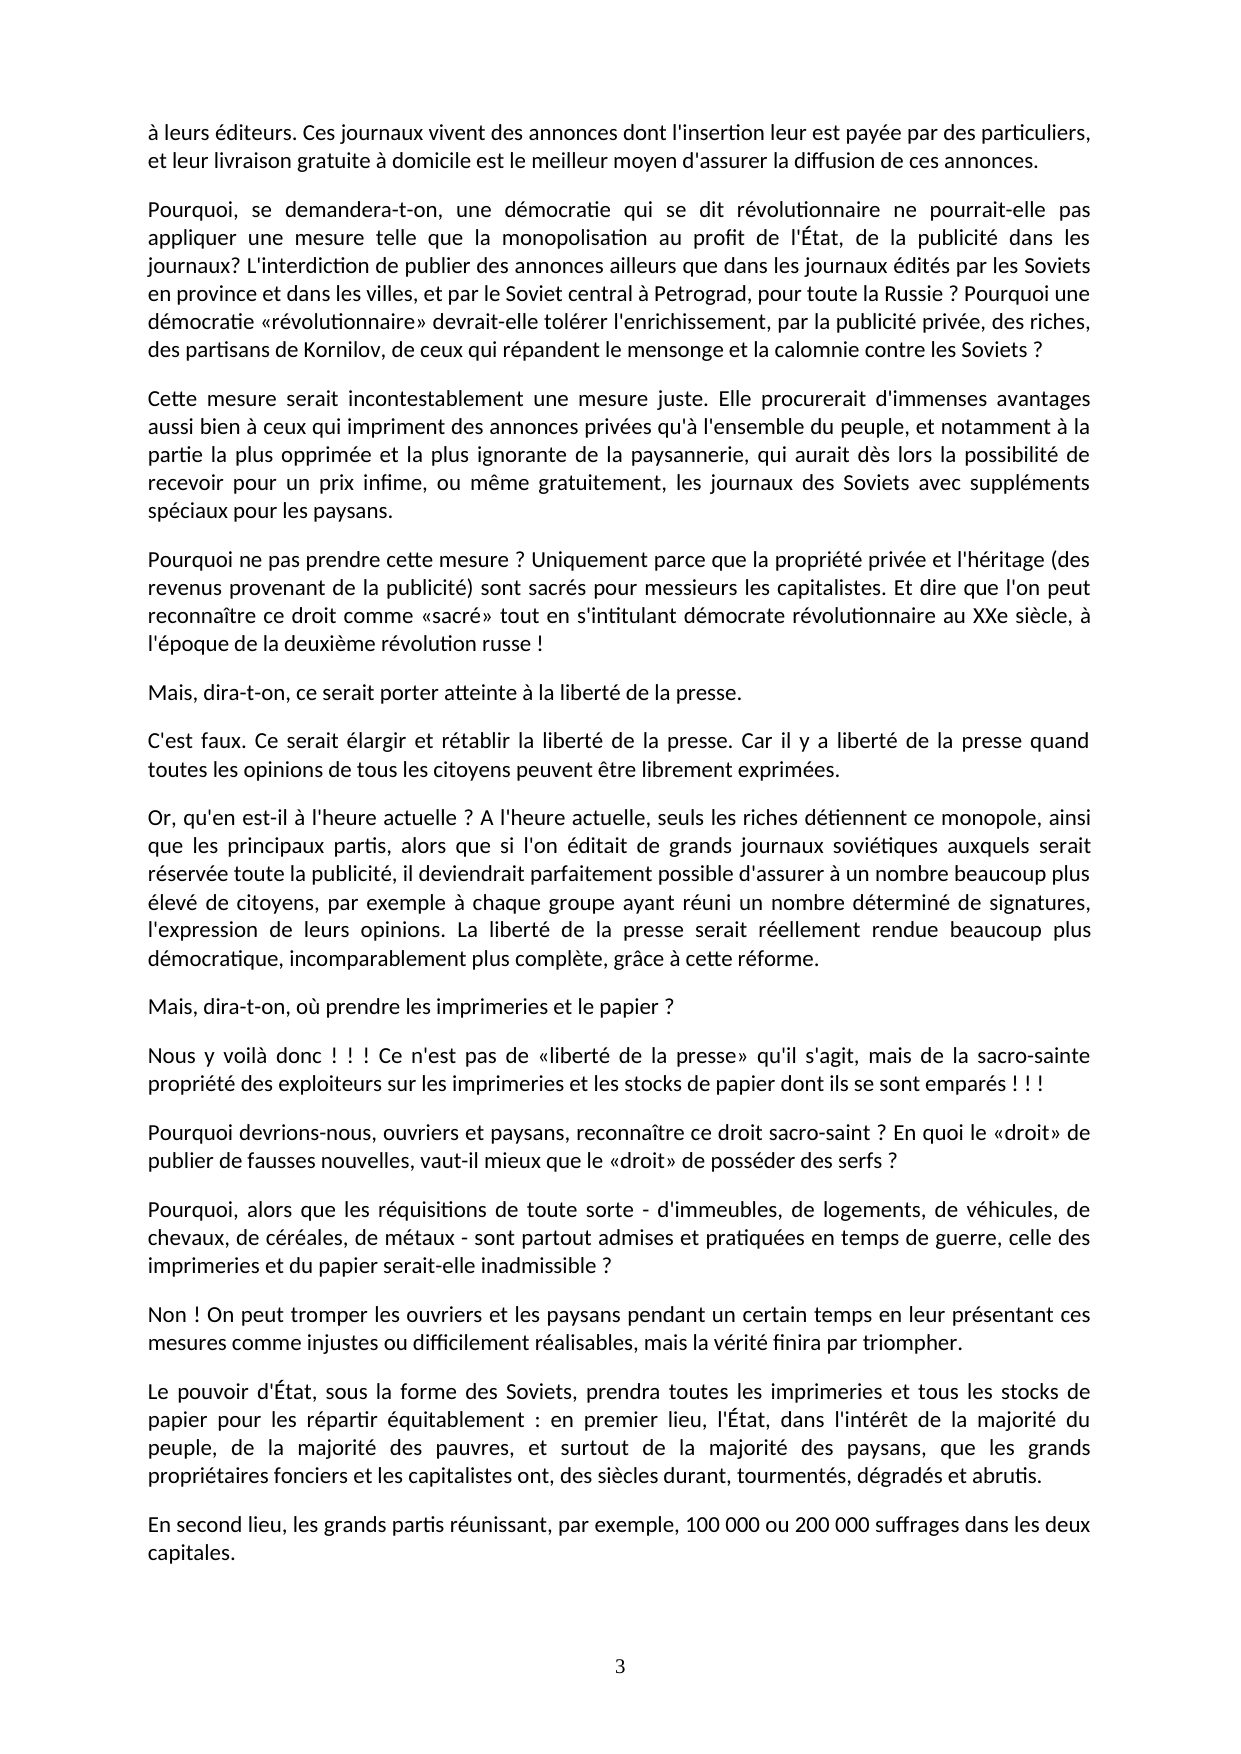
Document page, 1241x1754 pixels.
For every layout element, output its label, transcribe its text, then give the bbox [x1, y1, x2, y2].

text Pourquoi ne pas prendre cette mesure ? Uniquement parce que la propriété privée et l'héritage (des revenus provenant de la publicité) sont sacrés pour messieurs les capitalistes. Et dire que l'on peut reconnaître ce droit comme «sacré» tout en s'intitulant démocrate révolutionnaire au XXe siècle, à l'époque de la deuxième révolution russe ! [148, 545, 1093, 657]
text Or, qu'en est-il à l'heure actuelle ? A l'heure actuelle, seuls les riches détiennent ce monopole, ainsi que les principaux partis, alors que si l'on éditait de grands journaux soviétiques auxquels serait réservée toute la publicité, il deviendrait parfaitement possible d'assurer à un nombre beaucoup plus élevé de citoyens, par exemple à chaque groupe ayant réuni un nombre déterminé de signatures, l'expression de leurs opinions. La liberté de la presse serait réellement rendue beaucoup plus démocratique, incomparablement plus complète, grâce à cette réforme. [148, 803, 1093, 972]
text Le pouvoir d'État, sous la forme des Soviets, prendra toutes les imprimeries et tous les stocks de papier pour les répartir équitablement : en premier lieu, l'État, dans l'intérêt de la majorité du peuple, de la majorité des pauvres, et surtout de la majorité des paysans, que les grands propriétaires fonciers et les capitalistes ont, des siècles durant, tourmentés, dégradés et abrutis. [148, 1377, 1093, 1489]
text Cette mesure serait incontestablement une mesure juste. Elle procurerait d'immenses avantages aussi bien à ceux qui impriment des annonces privées qu'à l'ensemble du peuple, et notamment à la partie la plus opprimée et la plus ignorante de la paysannerie, qui aurait dès lors la possibilité de recevoir pour un prix infime, ou même gratuitement, les journaux des Soviets avec suppléments spéciaux pour les paysans. [148, 384, 1093, 524]
text Mais, dira-t-on, ce serait porter atteinte à la liberté de la presse. [148, 678, 1093, 706]
text C'est faux. Ce serait élargir et rétablir la liberté de la presse. Car il y a liberté de la presse quand toutes les opinions de tous les citoyens peuvent être librement exprimées. [148, 727, 1093, 783]
text Pourquoi, se demandera-t-on, une démocratie qui se dit révolutionnaire ne pourrait-elle pas appliquer une mesure telle que la monopolisation au profit de l'État, de la publicité dans les journaux? L'interdiction de publier des annonces ailleurs que dans les journaux édités par les Soviets en province et dans les villes, et par le Soviet central à Petrograd, pour toute la Russie ? Pourquoi une démocratie «révolutionnaire» devrait-elle tolérer l'enrichissement, par la publicité privée, des riches, des partisans de Kornilov, de ceux qui répandent le mensonge et la calomnie contre les Soviets ? [148, 195, 1093, 363]
text En second lieu, les grands partis réunissant, par exemple, 100 000 ou 200 000 suffrages dans les deux capitales. [148, 1510, 1093, 1566]
text Non ! On peut tromper les ouvriers et les paysans pendant un certain temps en leur présentant ces mesures comme injustes ou difficilement réalisables, mais la vérité finira par triompher. [148, 1300, 1093, 1356]
text à leurs éditeurs. Ces journaux vivent des annonces dont l'insertion leur est payée par des particuliers, et leur livraison gratuite à domicile est le meilleur moyen d'assurer la diffusion de ces annonces. [148, 118, 1093, 174]
text Nous y voilà donc ! ! ! Ce n'est pas de «liberté de la presse» qu'il s'agit, mais de la sacro-sainte propriété des exploiteurs sur les imprimeries et les stocks de papier dont ils se sont emparés ! ! ! [148, 1041, 1093, 1097]
text Pourquoi devrions-nous, ouvriers et paysans, reconnaître ce droit sacro-saint ? En quoi le «droit» de publier de fausses nouvelles, vaut-il mieux que le «droit» de posséder des serfs ? [148, 1118, 1093, 1174]
text Mais, dira-t-on, où prendre les imprimeries et le papier ? [148, 992, 1093, 1021]
text Pourquoi, alors que les réquisitions de toute sorte - d'immeubles, de logements, de véhicules, de chevaux, de céréales, de métaux - sont partout admises et pratiquées en temps de guerre, celle des imprimeries et du papier serait-elle inadmissible ? [148, 1195, 1093, 1279]
